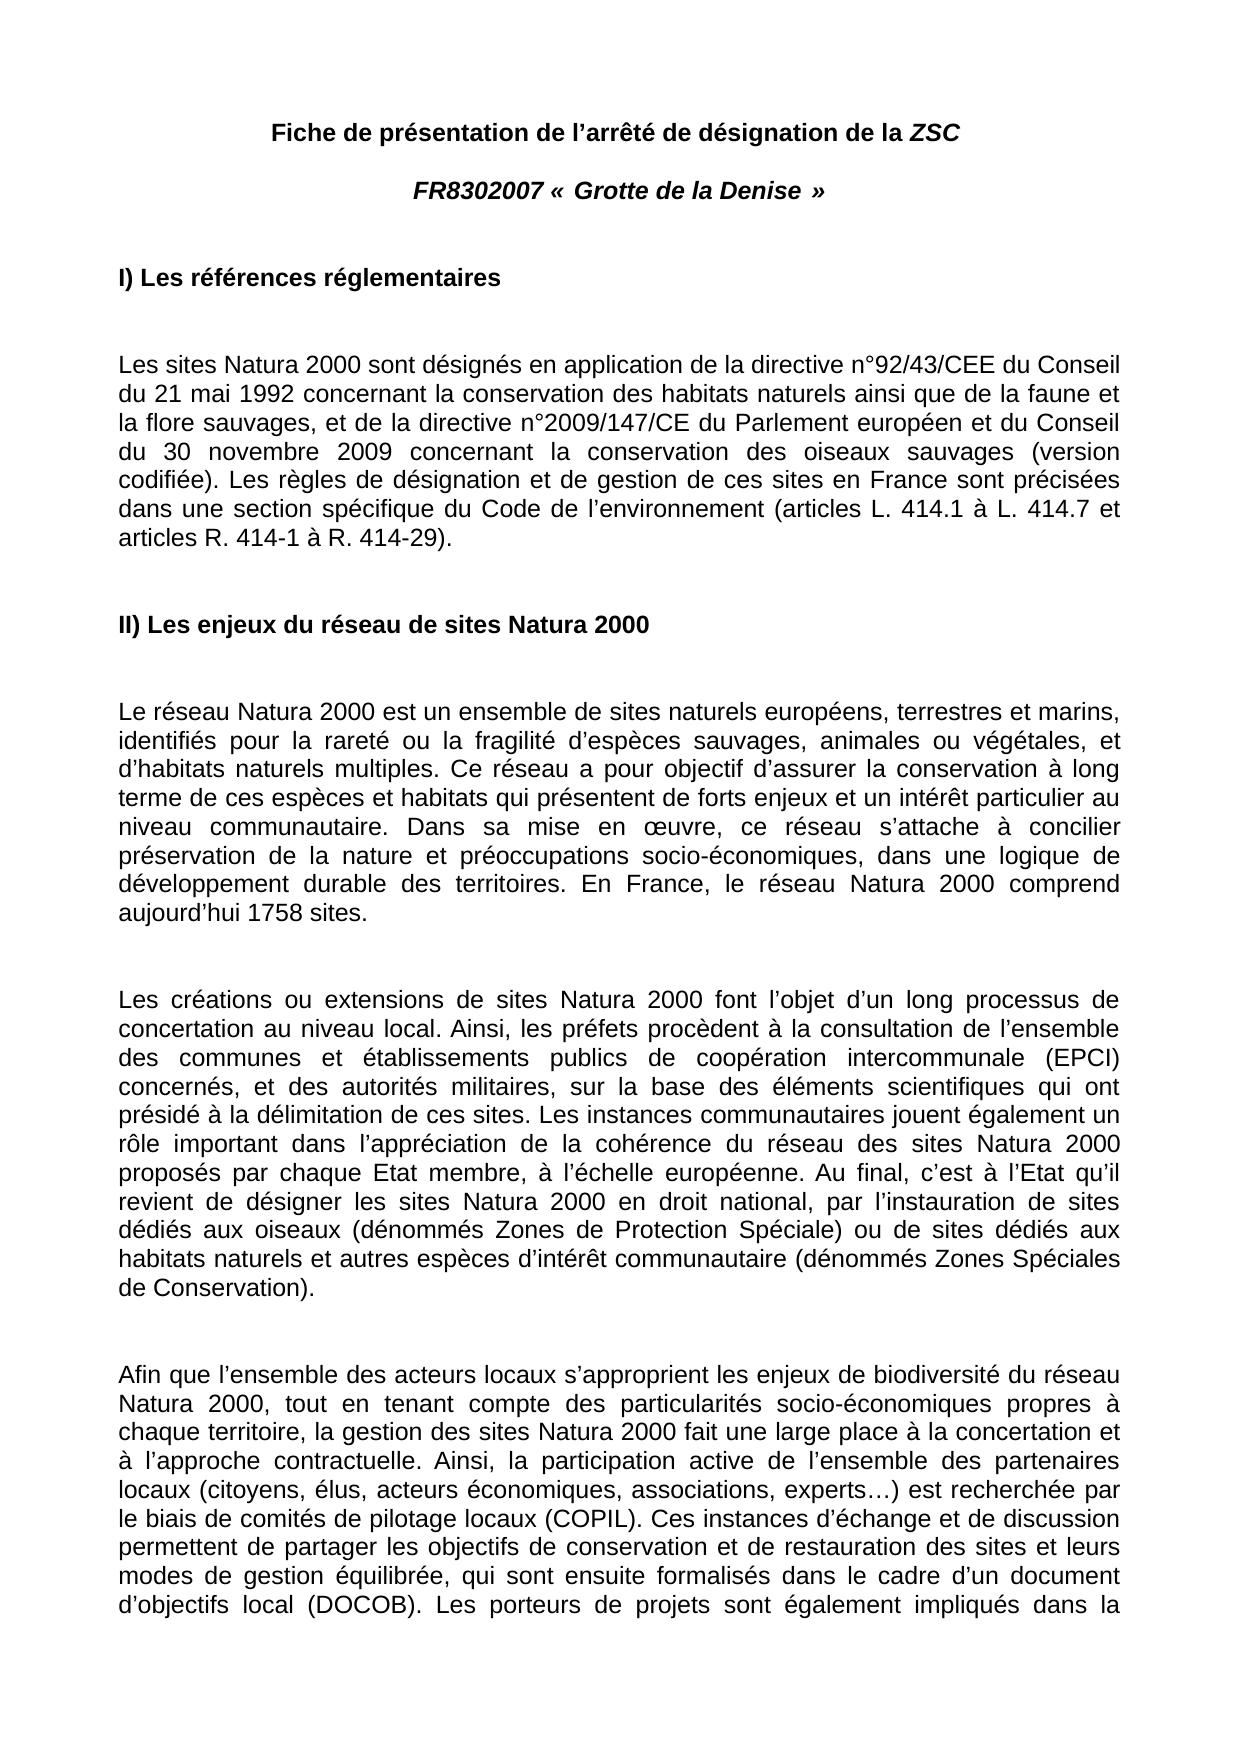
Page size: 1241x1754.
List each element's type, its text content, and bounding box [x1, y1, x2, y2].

text Afin que l’ensemble des acteurs locaux s’approprient les enjeux de biodiversité du réseau Natura 2000, tout en tenant compte des particularités socio-économiques propres à chaque territoire, la gestion des sites Natura 2000 fait une large place à la concertation et à l’approche contractuelle. Ainsi, la participation active de l’ensemble des partenaires locaux (citoyens, élus, acteurs économiques, associations, experts…) est recherchée par le biais de comités de pilotage locaux (COPIL). Ces instances d’échange et de discussion permettent de partager les objectifs de conservation et de restauration des sites et leurs modes de gestion équilibrée, qui sont ensuite formalisés dans le cadre d’un document d’objectifs local (DOCOB). Les porteurs de projets sont également impliqués dans la [118, 1360, 1122, 1618]
text Les sites Natura 2000 sont désignés en application de la directive n°92/43/CEE du Conseil du 21 mai 1992 concernant la conservation des habitats naturels ainsi que de la faune et la flore sauvages, et de la directive n°2009/147/CE du Parlement européen et du Conseil du 30 novembre 2009 concernant la conservation des oiseaux sauvages (version codifiée). Les règles de désignation et de gestion de ces sites en France sont précisées dans une section spécifique du Code de l’environnement (articles L. 414.1 à L. 414.7 et articles R. 414-1 à R. 414-29). [118, 350, 1122, 551]
text Fiche de présentation de l’arrêté de désignation de la ZSC [118, 118, 1122, 147]
text Le réseau Natura 2000 est un ensemble de sites naturels européens, terrestres et marins, identifiés pour la rareté ou la fragilité d’espèces sauvages, animales ou végétales, et d’habitats naturels multiples. Ce réseau a pour objectif d’assurer la conservation à long terme de ces espèces et habitats qui présentent de forts enjeux et un intérêt particulier au niveau communautaire. Dans sa mise en œuvre, ce réseau s’attache à concilier préservation de la nature et préoccupations socio-économiques, dans une logique de développement durable des territoires. En France, le réseau Natura 2000 comprend aujourd’hui 1758 sites. [118, 697, 1122, 927]
text I) Les références réglementaires [118, 263, 1122, 292]
text II) Les enjeux du réseau de sites Natura 2000 [118, 610, 1122, 638]
text Les créations ou extensions de sites Natura 2000 font l’objet d’un long processus de concertation au niveau local. Ainsi, les préfets procèdent à la consultation de l’ensemble des communes et établissements publics de coopération intercommunale (EPCI) concernés, et des autorités militaires, sur la base des éléments scientifiques qui ont présidé à la délimitation de ces sites. Les instances communautaires jouent également un rôle important dans l’appréciation de la cohérence du réseau des sites Natura 2000 proposés par chaque Etat membre, à l’échelle européenne. Au final, c’est à l’Etat qu’il revient de désigner les sites Natura 2000 en droit national, par l’instauration de sites dédiés aux oiseaux (dénommés Zones de Protection Spéciale) ou de sites dédiés aux habitats naturels et autres espèces d’intérêt communautaire (dénommés Zones Spéciales de Conservation). [118, 985, 1122, 1301]
text FR8302007 « Grotte de la Denise » [118, 176, 1122, 205]
